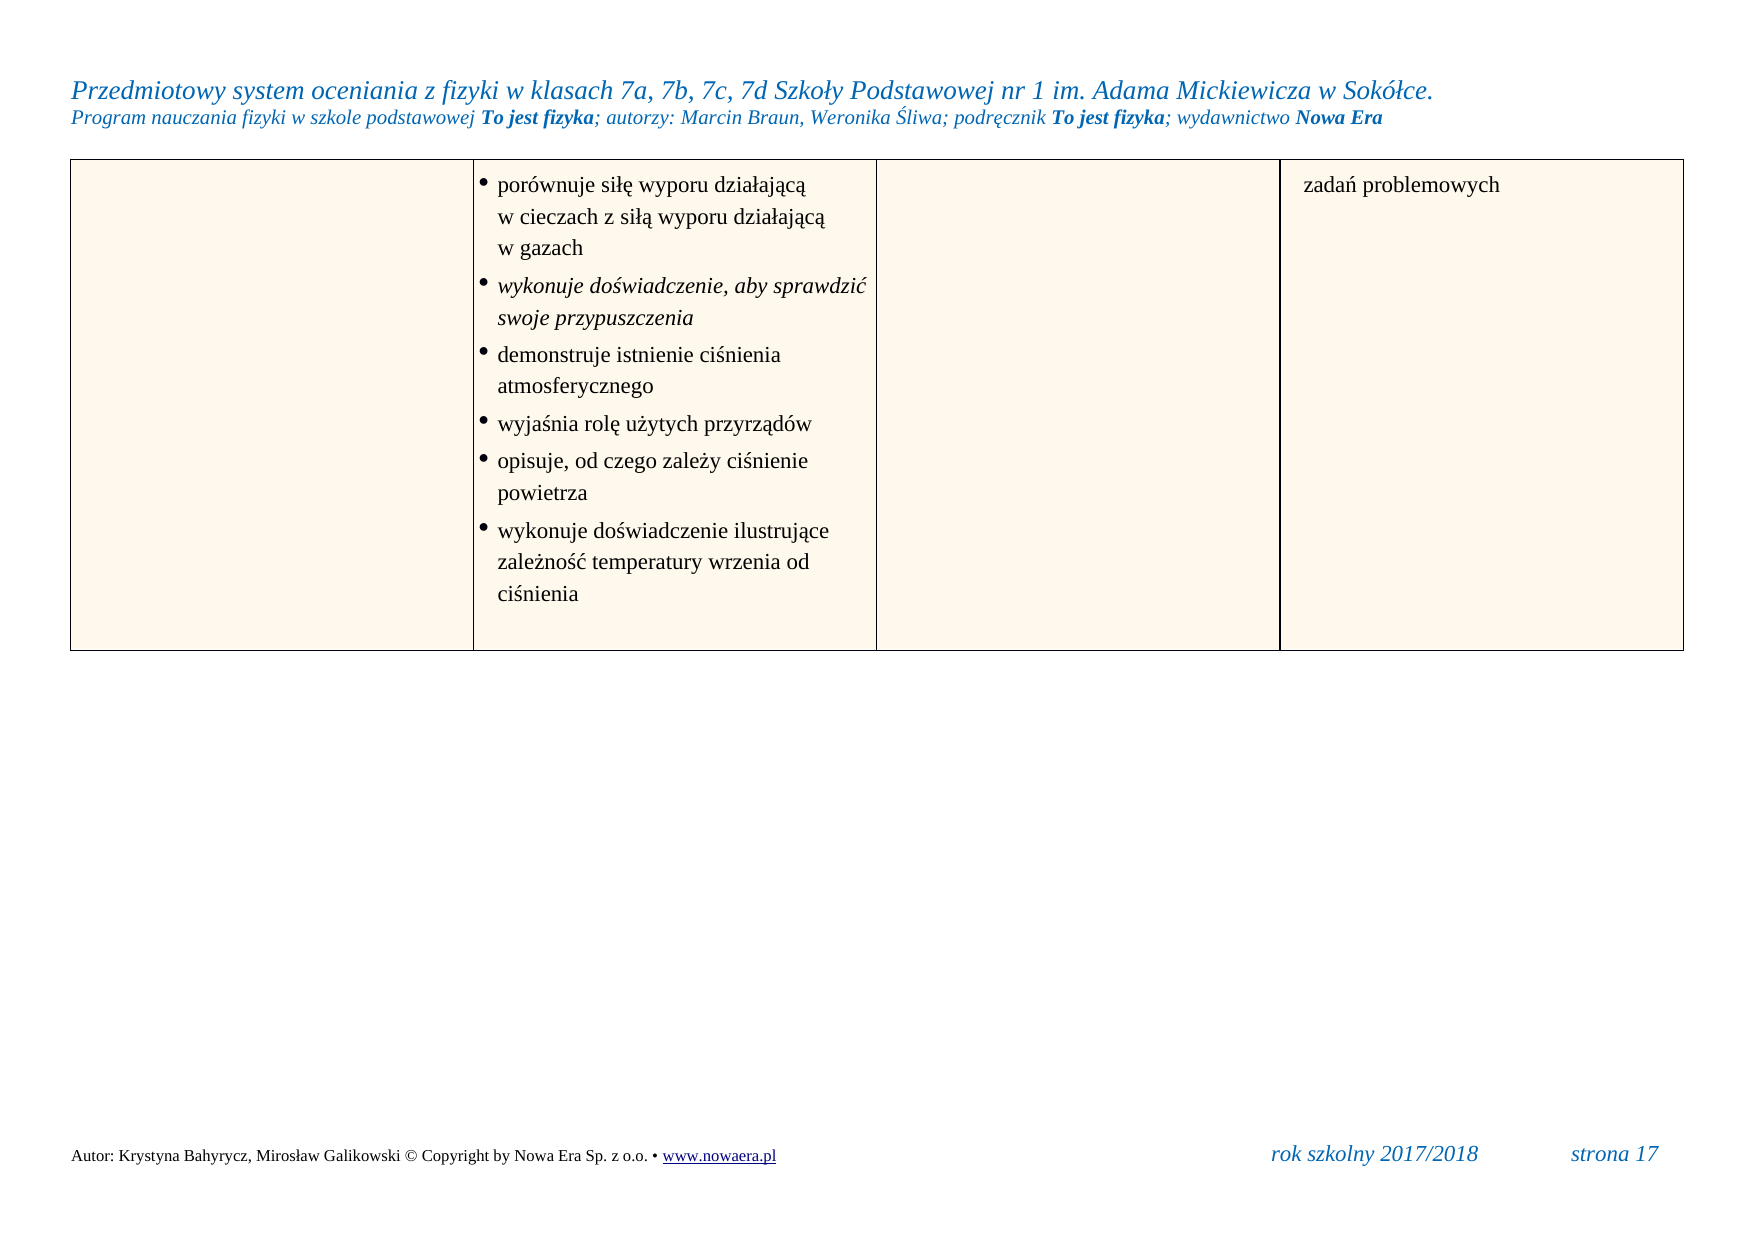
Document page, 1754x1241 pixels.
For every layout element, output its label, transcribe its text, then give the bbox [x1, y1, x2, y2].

table_cell Uczeń: przelicza jednostki objętości szacuje objętość zajmowaną przez ciała przelicza jednostki gęstości posługuje się pojęciem gęstości do rozwiązywania zadań nieobliczeniowych analizuje różnice gęstości substancji w różnych stanach skupienia wynikające z budowy mikroskopowej ciał stałych, cieczy i gazów rozwiązuje proste zadania z wykorzystaniem zależności między masą, objętością i gęstością projektuje tabelę pomiarową opisuje doświadczenie ilustrujące różne skutki działania ciała na podłoże, w zależności od wielkości powierzchni styku posługuje się pojęciem ciśnienia do wyjaśnienia zadań problemowych rozwiązuje proste zadania z wykorzystaniem zależności między siłą nacisku, powierzchnią styku ciał i ciśnieniem stosuje pojęcie ciśnienia hydrostatycznego do rozwiązywania zadań rachunkowych posługuje się proporcjonalnością prostą do wyznaczenia ciśnienia cieczy lub wysokości słupa cieczy opisuje doświadczenie ilustrujące prawo Pascala rozwiązuje zadania rachunkowe, posługując się prawem Pascala i pojęciem ciśnienia wyjaśnia, skąd się bierze siła wyporu wyjaśnia pływanie ciał na podstawie prawa Archimedesa oblicza siłę wyporu, stosując prawo Archimedesa przewiduje wynik zaproponowanego doświadczenia dotyczącego prawa Archimedesa oblicza ciśnienie słupa wody równoważące ciśnienie atmosferyczne opisuje doświadczenie pozwalające wyznaczyć ciśnienie atmosferyczne w sali lekcyjnej wyjaśnia działanie niektórych urządzeń, np. szybkowaru, przyssawki [877, 160, 1279, 649]
table_cell Uczeń: wyjaśnia pojęcie objętości przelicza jednostki objętości szacuje objętość zajmowaną przez ciała oblicza objętość ciał mających kształt prostopadłościanu lub sześcianu, stosując odpowiedni wzór matematyczny wyznacza objętość cieczy i ciał stałych przy użyciu menzurki zapisuje wynik pomiaru wraz z jego niepewnością wyjaśnia, o czym informuje gęstość porównuje gęstości różnych ciał wybiera właściwe narzędzia pomiaru wyznacza gęstość substancji, z jakiej wykonano przedmiot w kształcie regularnym, za pomocą wagi i przymiaru wyznacza gęstość substancji, z jakiej wykonano przedmiot o nieregularnym kształcie, za pomocą wagi, cieczy i cylindra miarowego porównuje otrzymany wynik z szacowanym wyjaśnia, o czym informuje ciśnienie definiuje jednostkę ciśnienia wyjaśnia, w jaki sposób można zmniejszyć ciśnienie wyjaśnia, w jaki sposób można zwiększyć ciśnienie posługuje się pojęciem parcia stosuje do obliczeń związek między parciem a ciśnieniem demonstruje zależność ciśnienia hydrostatycznego od wysokości słupa cieczy wyjaśnia, od czego zależy ciśnienie hydrostatyczne opisuje, od czego nie zależy ciśnienie hydrostatyczne rozpoznaje proporcjonalność prostą na podstawie wykresu zależności ciśnienia od wysokości słupa cieczy stosuje do obliczeń związek między ciśnieniem hydrostatycznym a wysokością słupa cieczy i jej gęstością demonstruje prawo Pascala formułuje prawo Pascala posługuje się prawem Pascala, zgodnie z którym zwiększenie ciśnienia zewnętrznego powoduje jednakowy przyrost ciśnienia w całej objętości cieczy i gazu wyjaśnia działanie prasy hydraulicznej i hamulca hydraulicznego posługuje się pojęciem ciśnienia w cieczach i gazach wraz z jednostką demonstruje prawo Archimedesa formułuje prawo Archimedesa opisuje doświadczenie z piłeczką pingpongową umieszczoną na wodzie porównuje siłę wyporu działającą w cieczach z siłą wyporu działającą w gazach wykonuje doświadczenie, aby sprawdzić swoje przypuszczenia demonstruje istnienie ciśnienia atmosferycznego wyjaśnia rolę użytych przyrządów opisuje, od czego zależy ciśnienie powietrza wykonuje doświadczenie ilustrujące zależność temperatury wrzenia od ciśnienia [474, 160, 876, 649]
table_cell Uczeń: wymienia jednostki objętości wyjaśnia, że menzurki różnią się pojemnością i dokładnością wyjaśnia, jakie wielkości fizyczne trzeba znać, aby obliczyć gęstość wymienia jednostki gęstości odczytuje gęstości wybranych ciał z tabeli rozróżnia dane i szukane wymienia wielkości fizyczne, które musi wyznaczyć zapisuje wyniki pomiarów w tabeli oblicza średni wynik pomiaru opisuje, jak obliczamy ciśnienie wymienia jednostki ciśnienia wymienia sytuacje, w których chcemy zmniejszyć ciśnienie wymienia sytuacje, w których chcemy zwiększyć ciśnienie stwierdza, że w naczyniach połączonych ciecz dąży do wyrównania poziomów opisuje, jak obliczamy ciśnienie hydrostatyczne odczytuje dane z wykresu zależności ciśnienia od wysokości słupa cieczy stwierdza, że ciecz wywiera ciśnienie także na ścianki naczynia wymienia praktyczne zastosowania prawa Pascala stwierdza, że na ciało zanurzone w cieczy działa siła wyporu mierzy siłę wyporu za pomocą siłomierza (dla ciała wykonanego z jednorodnej substancji o gęstości większej od gęstości wody) stwierdza, że siła wyporu działa także w gazach wymienia zastosowania praktyczne siły wyporu powietrza opisuje doświadczenie z rurką do napojów świadczące o istnieniu ciśnienia atmosferycznego wskazuje, że do pomiaru ciśnienia atmosferycznego służy barometr odczytuje dane z wykresu zależności ciśnienia atmosferycznego od wysokości [71, 160, 473, 649]
table_cell Uczeń: rozwiązuje nietypowe zadania związane z objętością ciał i skalą menzurek planuje sposób wyznaczenia objętości bardzo małych ciał, np. szpilki, pinezki szacuje masę ciał, znając ich gęstość i objętość rozwiązuje trudniejsze zadania z wykorzystaniem zależności między masą, objętością i gęstością planuje doświadczenie w celu wyznaczenia gęstości wybranej substancji szacuje rząd wielkości spodziewanego wyniku pomiaru gęstości porównuje otrzymany wynik z gęstościami substancji zamieszczonymi w tabeli i na tej podstawie identyfikuje materiał, z którego może być wykonane badane ciało rozwiązuje nietypowe zadania z wykorzystaniem pojęcia ciśnienia rozwiązuje zadania nietypowe z wykorzystaniem pojęcia ciśnienia hydrostatycznego analizuje informacje pochodzące z tekstów popularnonaukowych i wyodrębnia z nich informacje kluczowe dla opisywanego zjawiska bądź problemu (np. z tekstów dotyczących nurkowania wyodrębnia informacje kluczowe dla bezpieczeństwa tego sportu) rozwiązuje zadania problemowe, a do ich wyjaśnienia wykorzystuje prawo Pascala i pojęcie ciśnienia hydrostatycznego analizuje i porównuje wartość siły wyporu działającą na piłeczkę wtedy, gdy ona pływa na wodzie, z wartością siły wyporu w sytuacji, gdy wpychamy piłeczkę pod wodę analizuje siły działające na ciała zanurzone w cieczach i gazach, posługując się pojęciem siły wyporu i prawem Archimedesa wyjaśnia, dlaczego siła wyporu działająca na ciało zanurzone w cieczy jest większa od siły wyporu działającej na to ciało umieszczone w gazie rozwiązuje typowe zadania rachunkowe, stosując prawo Archimedesa proponuje sposób rozwiązania zadania rozwiązuje trudniejsze zadania z wykorzystaniem prawa Archimedesa wyjaśnia, dlaczego powietrze nas nie zgniata wyjaśnia, dlaczego woda pod zmniejszonym ciśnieniem wrze w temperaturze niższej niż 100°C posługuje się pojęciem ciśnienia atmosferycznego do rozwiązywania zadań problemowych [1281, 160, 1683, 649]
